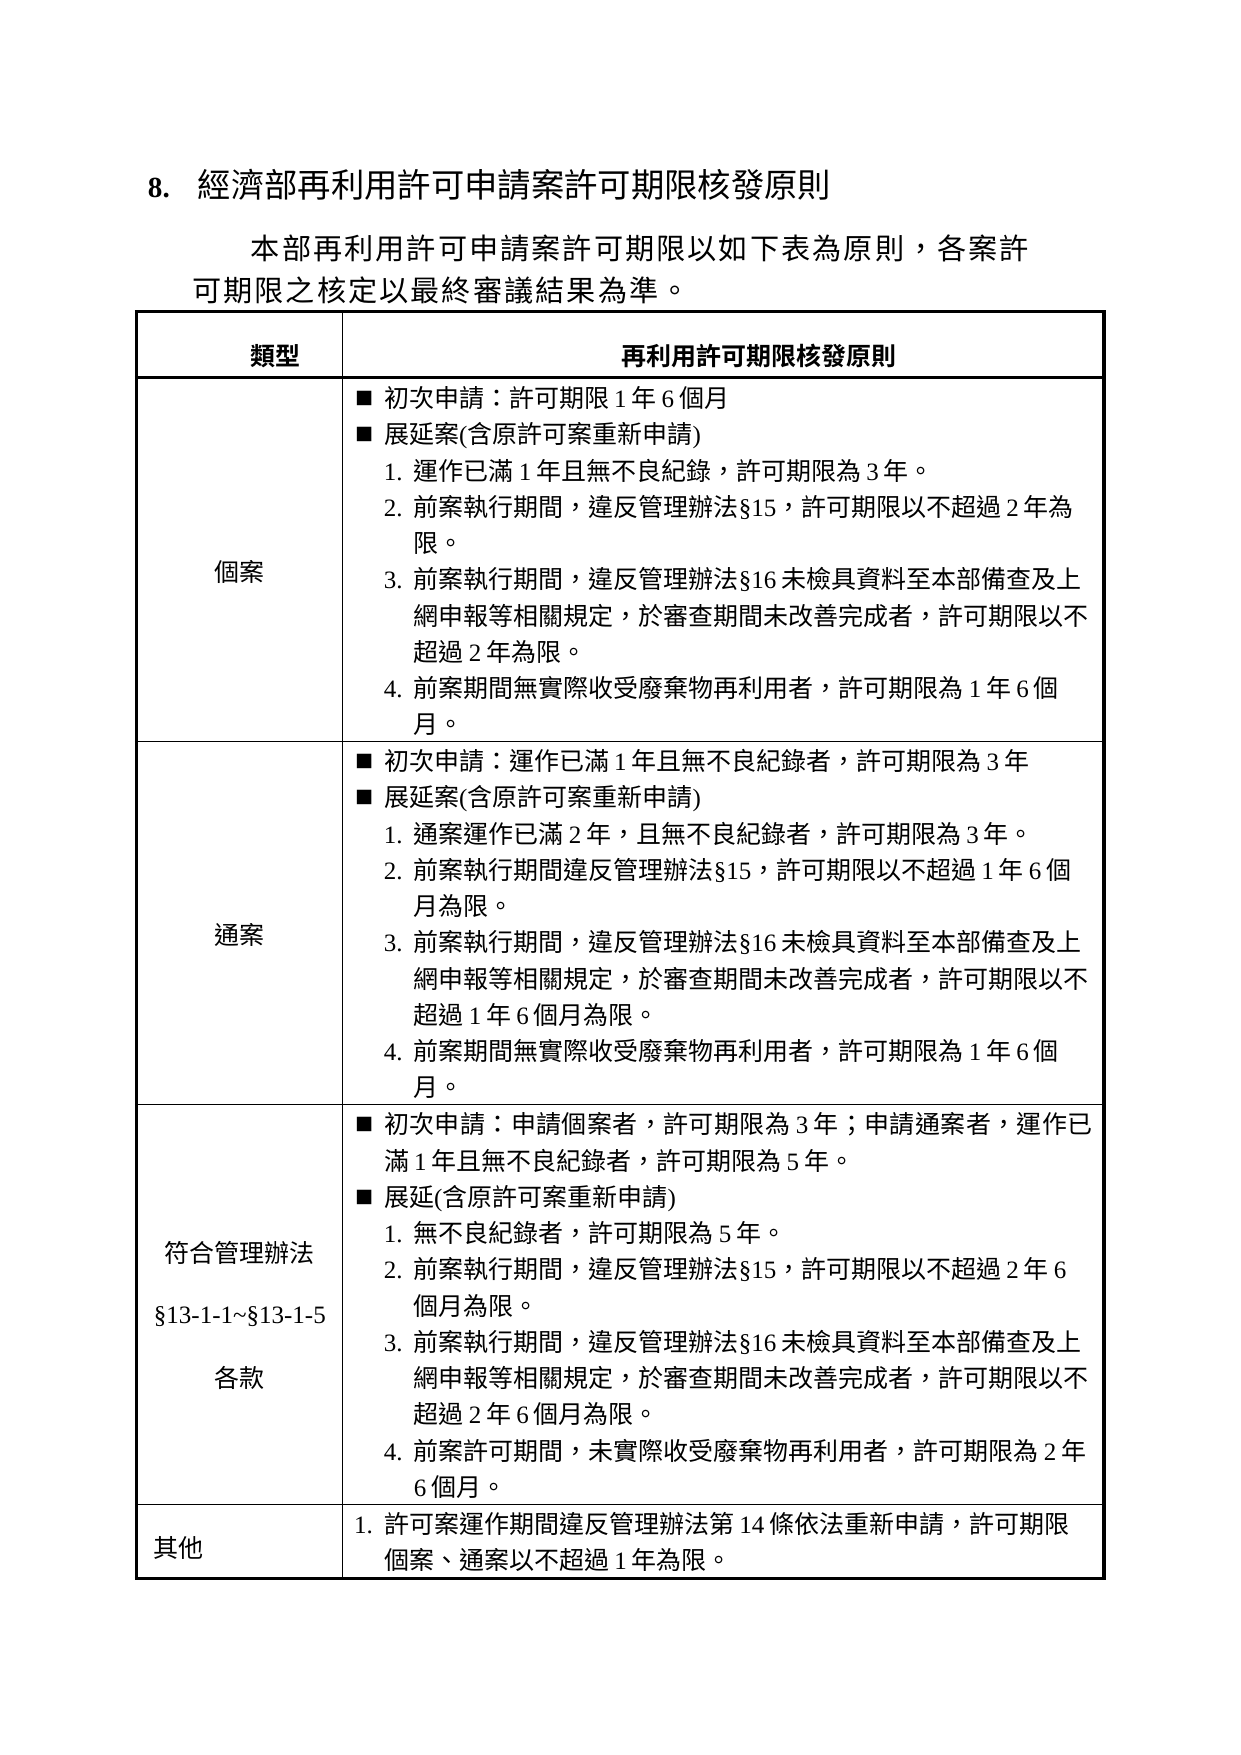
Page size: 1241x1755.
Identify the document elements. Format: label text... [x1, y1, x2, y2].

table_header 再利用許可期限核發原則 [343, 313, 1102, 376]
list 經濟部再利用許可申請案許可期限核發原則 [148, 158, 1093, 207]
table_header 類型 [138, 313, 342, 376]
table_cell 許可案運作期間違反管理辦法第14條依法重新申請，許可期限個案、通案以不超過1年為限。 其他特殊情形，由工業局提出建議許可期限並經指導會討論決議訂之 [343, 1505, 1102, 1577]
table_cell 初次申請：運作已滿1年且無不良紀錄者，許可期限為3年 展延案(含原許可案重新申請) 通案運作已滿2年，且無不良紀錄者，許可期限為3年。 前案執行期間違反管理辦法§15，許可期限以不超過1年6個月為限。 前案執行期間，違反管理辦法§16未檢具資料至本部備查及上網申報等相關規定，於審查期間未改善完成者，許可期限以不超過1年6個月為限。 前案期間無實際收受廢棄物再利用者，許可期限為1年6個月。 [343, 742, 1102, 1104]
table_cell 符合管理辦法§13-1-1~§13-1-5各款 [138, 1105, 342, 1503]
table_cell 初次申請：許可期限1年6個月 展延案(含原許可案重新申請) 運作已滿1年且無不良紀錄，許可期限為3年。 前案執行期間，違反管理辦法§15，許可期限以不超過2年為限。 前案執行期間，違反管理辦法§16未檢具資料至本部備查及上網申報等相關規定，於審查期間未改善完成者，許可期限以不超過2年為限。 前案期間無實際收受廢棄物再利用者，許可期限為1年6個月。 [343, 379, 1102, 741]
table_cell 其他 [138, 1505, 342, 1577]
table_cell 通案 [138, 742, 342, 1104]
table_cell 個案 [138, 379, 342, 741]
text 本部再利用許可申請案許可期限以如下表為原則，各案許可期限之核定以最終審議結果為準。 [192, 225, 1041, 310]
table_cell 初次申請：申請個案者，許可期限為3年；申請通案者，運作已滿1年且無不良紀錄者，許可期限為5年。 展延(含原許可案重新申請) 無不良紀錄者，許可期限為5年。 前案執行期間，違反管理辦法§15，許可期限以不超過2年6個月為限。 前案執行期間，違反管理辦法§16未檢具資料至本部備查及上網申報等相關規定，於審查期間未改善完成者，許可期限以不超過2年6個月為限。 前案許可期間，未實際收受廢棄物再利用者，許可期限為2年6個月。 [343, 1105, 1102, 1503]
